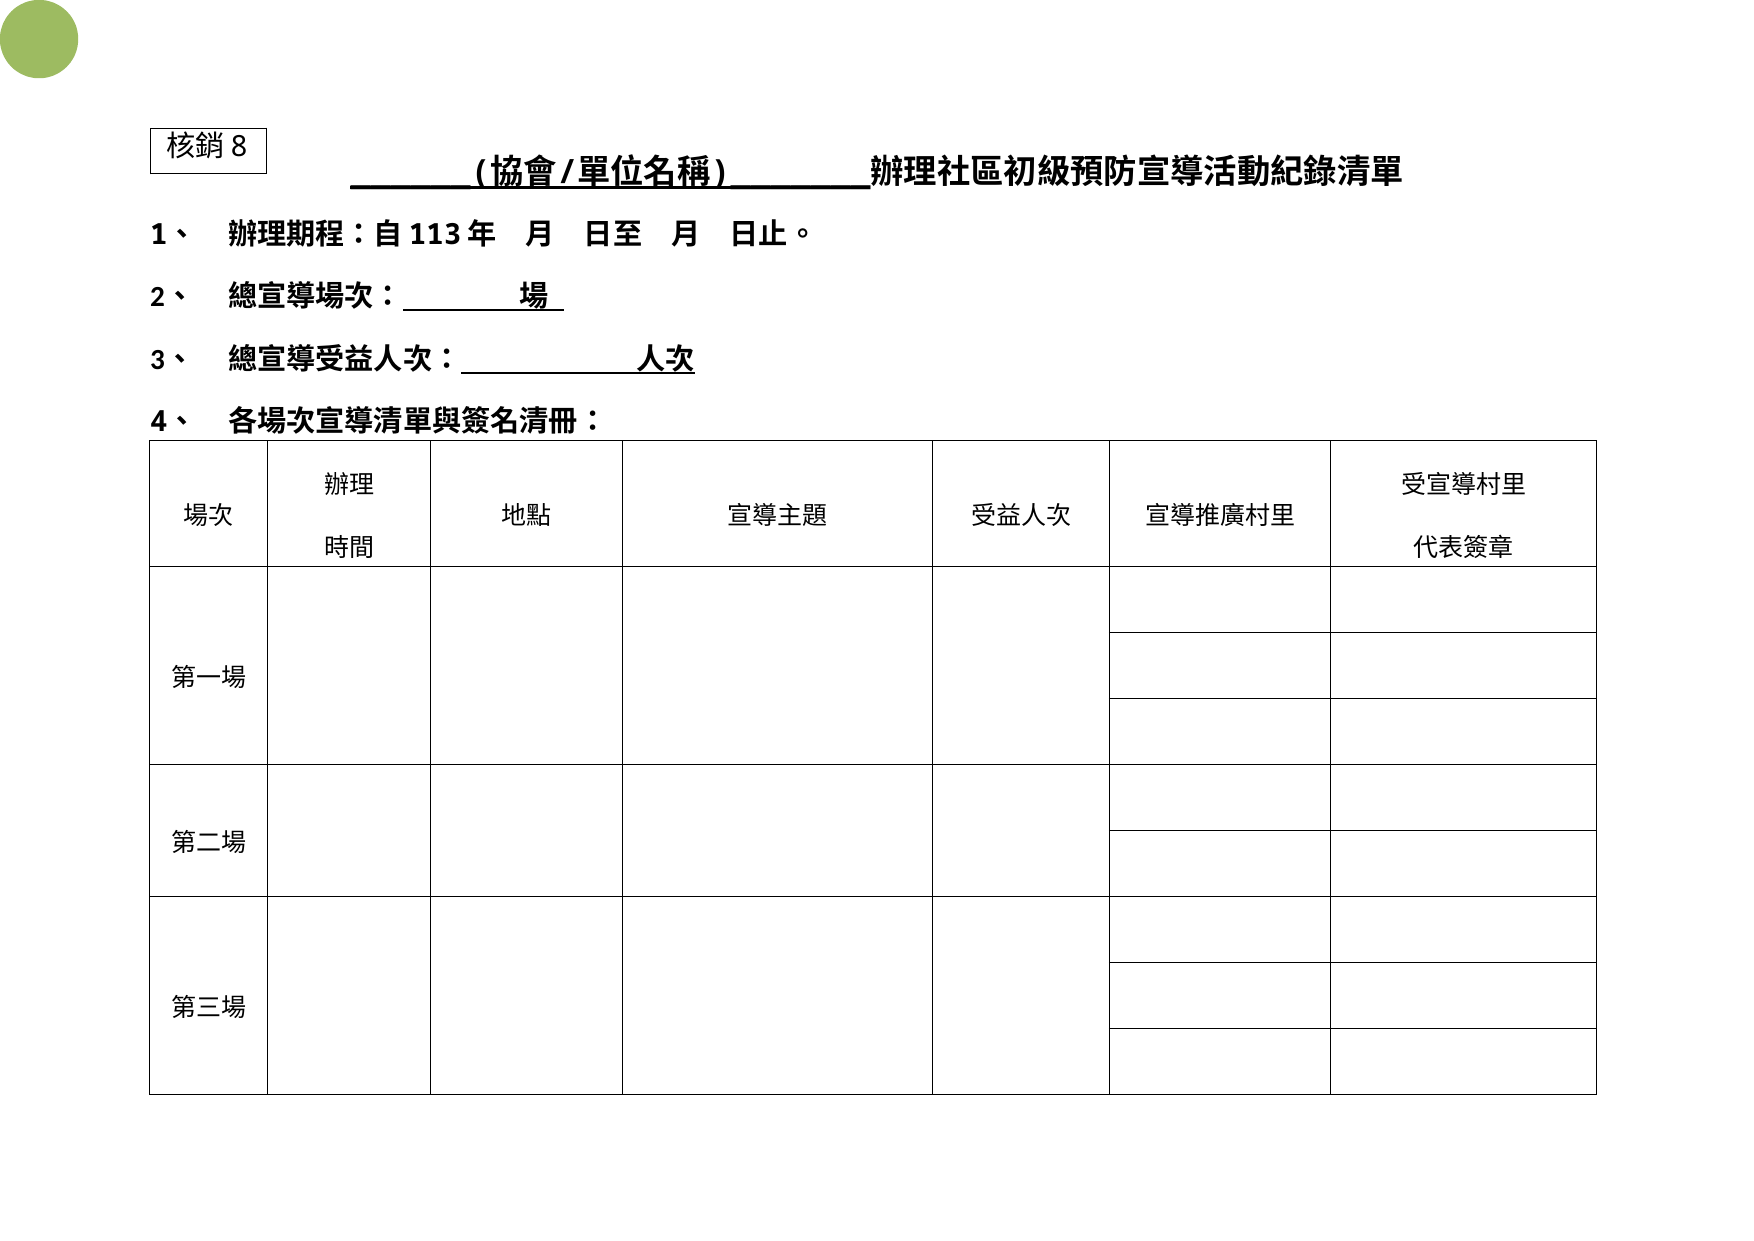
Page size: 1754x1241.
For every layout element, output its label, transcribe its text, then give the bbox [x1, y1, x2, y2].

table_cell [1331, 963, 1596, 1028]
table_cell [1110, 633, 1330, 698]
table_cell [268, 897, 430, 1093]
table_cell 第三場 [150, 897, 267, 1093]
table_cell [1110, 831, 1330, 896]
table_header 受宣導村里 代表簽章 [1331, 441, 1596, 566]
text ______(協會/單位名稱)_______辦理社區初級預防宣導活動紀錄清單 [150, 127, 1604, 190]
table_header 受益人次 [933, 441, 1109, 566]
table_cell 第二場 [150, 765, 267, 896]
table_cell [1110, 765, 1330, 830]
table_cell [1331, 897, 1596, 962]
text 核銷8 [166, 136, 251, 161]
table_cell [1110, 699, 1330, 764]
table_cell [1110, 567, 1330, 632]
table_cell [268, 765, 430, 896]
list 總宣導受益人次： 人次 [150, 315, 1604, 377]
table_header 宣導推廣村里 [1110, 441, 1330, 566]
table_cell 第一場 [150, 567, 267, 764]
table_cell [1110, 1029, 1330, 1093]
table_cell [1331, 831, 1596, 896]
table_cell [933, 765, 1109, 896]
list 總宣導場次： 場 [150, 252, 1604, 315]
table_header 辦理 時間 [268, 441, 430, 566]
table_cell [1110, 963, 1330, 1028]
table_cell [623, 765, 932, 896]
table_cell [623, 897, 932, 1093]
list 各場次宣導清單與簽名清冊： [150, 377, 1604, 440]
table_cell [1331, 765, 1596, 830]
table_cell [431, 567, 622, 764]
table_header 場次 [150, 441, 267, 566]
table_cell [1331, 567, 1596, 632]
table_cell [268, 567, 430, 764]
table_cell [1110, 897, 1330, 962]
list 辦理期程：自113年 月 日至 月 日止。 [150, 190, 1604, 252]
table_cell [1331, 699, 1596, 764]
table_cell [933, 897, 1109, 1093]
table_header 宣導主題 [623, 441, 932, 566]
table_cell [623, 567, 932, 764]
table_cell [1331, 633, 1596, 698]
table_cell [431, 897, 622, 1093]
table_cell [1331, 1029, 1596, 1093]
table_cell [431, 765, 622, 896]
table_header 地點 [431, 441, 622, 566]
table_cell [933, 567, 1109, 764]
